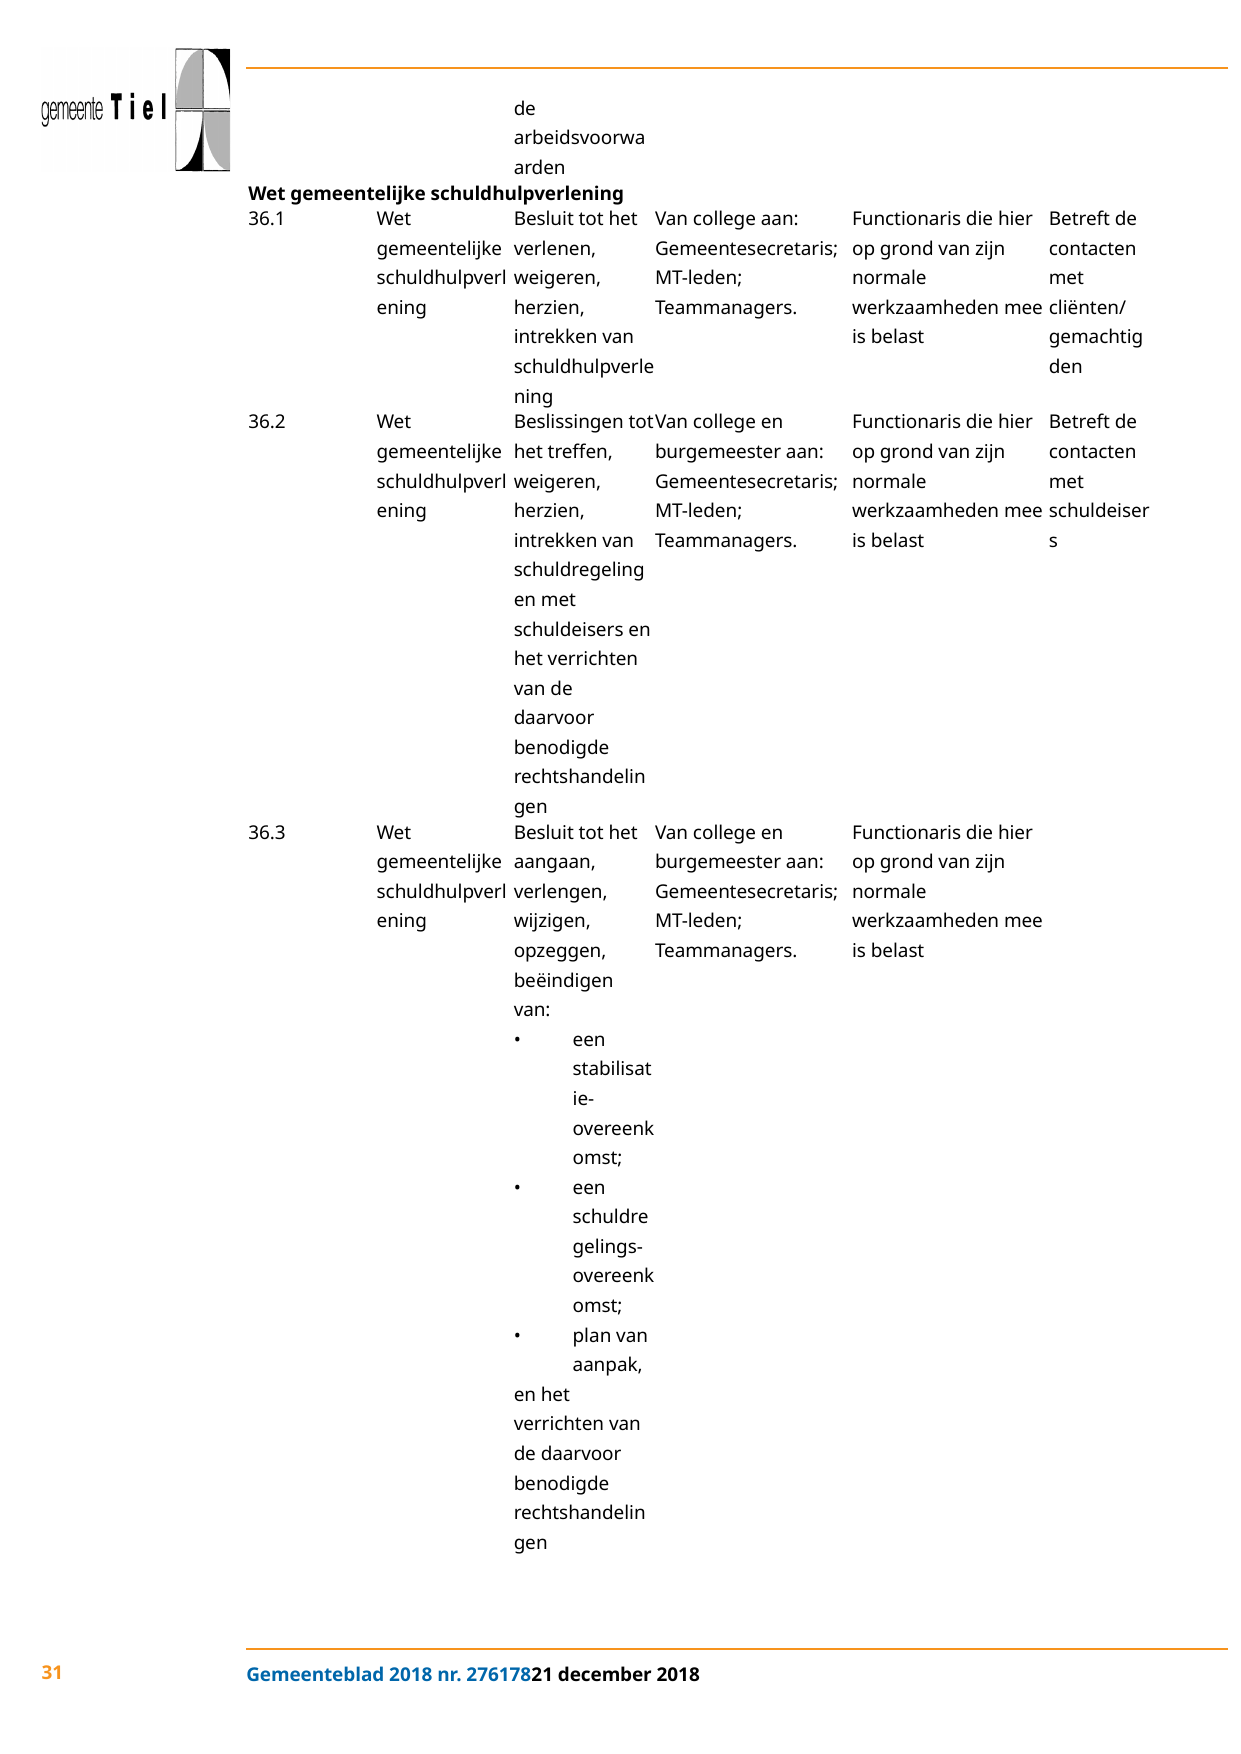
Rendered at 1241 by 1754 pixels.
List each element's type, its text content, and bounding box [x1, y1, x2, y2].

table_cell Besluit tot het aangaan, verlengen, wijzigen, opzeggen, beëindigen van: een stabilisatie- overeenkomst; een schuldregelings- overeenkomst; plan van aanpak, en het verrichten van de daarvoor benodigde rechtshandelingen [514, 819, 655, 1555]
table_cell Wet gemeentelijke schuldhulpverlening [248, 180, 1152, 205]
table_cell [376, 95, 513, 180]
picture [41, 47, 231, 172]
table_cell Functionaris die hier op grond van zijn normale werkzaamheden mee is belast [852, 819, 1049, 1555]
table_cell de arbeidsvoorwaarden [514, 95, 655, 180]
table_cell Besluit tot het verlenen, weigeren, herzien, intrekken van schuldhulpverlening [514, 205, 655, 409]
table_cell 36.1 [248, 205, 376, 409]
table_cell Van college en burgemeester aan: Gemeentesecretaris; MT-leden; Teammanagers. [655, 819, 852, 1555]
table_cell Beslissingen tot het treffen, weigeren, herzien, intrekken van schuldregelingen met schuldeisers en het verrichten van de daarvoor benodigde rechtshandelingen [514, 409, 655, 819]
table_cell Van college en burgemeester aan: Gemeentesecretaris; MT-leden; Teammanagers. [655, 409, 852, 819]
table_cell Functionaris die hier op grond van zijn normale werkzaamheden mee is belast [852, 205, 1049, 409]
table_cell Wet gemeentelijke schuldhulpverlening [376, 819, 513, 1555]
table_cell Betreft de contacten met cliënten/ gemachtigden [1049, 205, 1152, 409]
table_cell Betreft de contacten met schuldeisers [1049, 409, 1152, 819]
table_cell Wet gemeentelijke schuldhulpverlening [376, 409, 513, 819]
table_cell [248, 95, 376, 180]
table_cell Wet gemeentelijke schuldhulpverlening [376, 205, 513, 409]
table_cell [852, 95, 1049, 180]
table_cell Functionaris die hier op grond van zijn normale werkzaamheden mee is belast [852, 409, 1049, 819]
table_cell 36.3 [248, 819, 376, 1555]
table_cell [1049, 95, 1152, 180]
table_cell [655, 95, 852, 180]
table_cell [1049, 819, 1152, 1555]
table_cell Van college aan: Gemeentesecretaris; MT-leden; Teammanagers. [655, 205, 852, 409]
table_cell 36.2 [248, 409, 376, 819]
